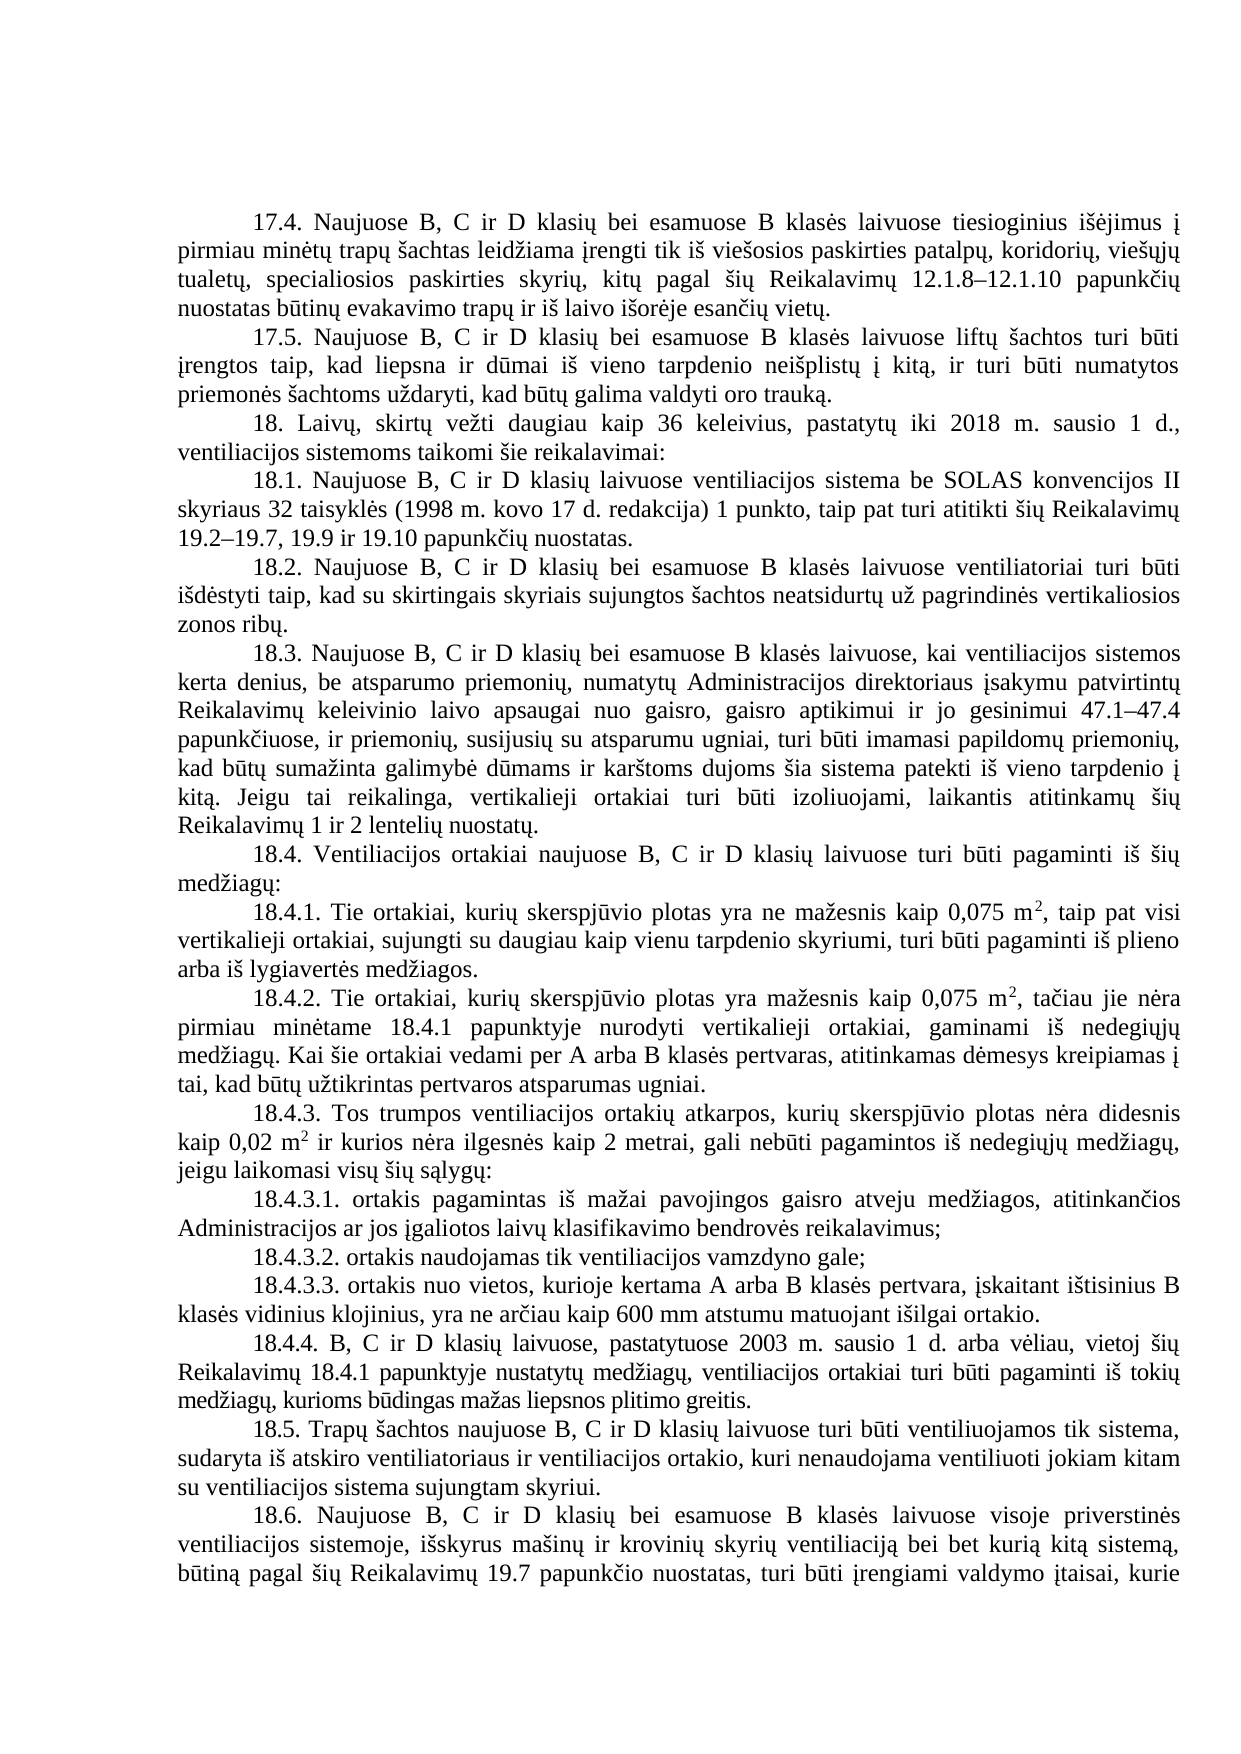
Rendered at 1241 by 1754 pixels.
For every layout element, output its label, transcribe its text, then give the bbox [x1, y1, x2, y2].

text 18.4.3.2. ortakis naudojamas tik ventiliacijos vamzdyno gale; [177, 1242, 1181, 1270]
text 18.6. Naujuose B, C ir D klasių bei esamuose B klasės laivuose visoje priverstinės ventiliacijos sistemoje, išskyrus mašinų ir krovinių skyrių ventiliaciją bei bet kurią kitą sistemą, būtiną pagal šių Reikalavimų 19.7 papunkčio nuostatas, turi būti įrengiami valdymo įtaisai, kurie [177, 1500, 1181, 1587]
text 18.5. Trapų šachtos naujuose B, C ir D klasių laivuose turi būti ventiliuojamos tik sistema, sudaryta iš atskiro ventiliatoriaus ir ventiliacijos ortakio, kuri nenaudojama ventiliuoti jokiam kitam su ventiliacijos sistema sujungtam skyriui. [177, 1414, 1181, 1500]
text 18.4. Ventiliacijos ortakiai naujuose B, C ir D klasių laivuose turi būti pagaminti iš šių medžiagų: [177, 839, 1181, 897]
text 17.5. Naujuose B, C ir D klasių bei esamuose B klasės laivuose liftų šachtos turi būti įrengtos taip, kad liepsna ir dūmai iš vieno tarpdenio neišplistų į kitą, ir turi būti numatytos priemonės šachtoms uždaryti, kad būtų galima valdyti oro trauką. [177, 322, 1181, 408]
text 17.4. Naujuose B, C ir D klasių bei esamuose B klasės laivuose tiesioginius išėjimus į pirmiau minėtų trapų šachtas leidžiama įrengti tik iš viešosios paskirties patalpų, koridorių, viešųjų tualetų, specialiosios paskirties skyrių, kitų pagal šių Reikalavimų 12.1.8–12.1.10 papunkčių nuostatas būtinų evakavimo trapų ir iš laivo išorėje esančių vietų. [177, 207, 1181, 322]
text 18.4.3. Tos trumpos ventiliacijos ortakių atkarpos, kurių skerspjūvio plotas nėra didesnis kaip 0,02 m2 ir kurios nėra ilgesnės kaip 2 metrai, gali nebūti pagamintos iš nedegiųjų medžiagų, jeigu laikomasi visų šių sąlygų: [177, 1098, 1181, 1184]
text 18.2. Naujuose B, C ir D klasių bei esamuose B klasės laivuose ventiliatoriai turi būti išdėstyti taip, kad su skirtingais skyriais sujungtos šachtos neatsidurtų už pagrindinės vertikaliosios zonos ribų. [177, 552, 1181, 638]
text 18. Laivų, skirtų vežti daugiau kaip 36 keleivius, pastatytų iki 2018 m. sausio 1 d., ventiliacijos sistemoms taikomi šie reikalavimai: [177, 408, 1181, 465]
text 18.4.3.3. ortakis nuo vietos, kurioje kertama A arba B klasės pertvara, įskaitant ištisinius B klasės vidinius klojinius, yra ne arčiau kaip 600 mm atstumu matuojant išilgai ortakio. [177, 1270, 1181, 1328]
text 18.1. Naujuose B, C ir D klasių laivuose ventiliacijos sistema be SOLAS konvencijos II skyriaus 32 taisyklės (1998 m. kovo 17 d. redakcija) 1 punkto, taip pat turi atitikti šių Reikalavimų 19.2–19.7, 19.9 ir 19.10 papunkčių nuostatas. [177, 465, 1181, 552]
text 18.4.4. B, C ir D klasių laivuose, pastatytuose 2003 m. sausio 1 d. arba vėliau, vietoj šių Reikalavimų 18.4.1 papunktyje nustatytų medžiagų, ventiliacijos ortakiai turi būti pagaminti iš tokių medžiagų, kurioms būdingas mažas liepsnos plitimo greitis. [177, 1328, 1181, 1414]
text 18.4.2. Tie ortakiai, kurių skerspjūvio plotas yra mažesnis kaip 0,075 m2, tačiau jie nėra pirmiau minėtame 18.4.1 papunktyje nurodyti vertikalieji ortakiai, gaminami iš nedegiųjų medžiagų. Kai šie ortakiai vedami per A arba B klasės pertvaras, atitinkamas dėmesys kreipiamas į tai, kad būtų užtikrintas pertvaros atsparumas ugniai. [177, 983, 1181, 1098]
text 18.4.3.1. ortakis pagamintas iš mažai pavojingos gaisro atveju medžiagos, atitinkančios Administracijos ar jos įgaliotos laivų klasifikavimo bendrovės reikalavimus; [177, 1184, 1181, 1242]
text 18.3. Naujuose B, C ir D klasių bei esamuose B klasės laivuose, kai ventiliacijos sistemos kerta denius, be atsparumo priemonių, numatytų Administracijos direktoriaus įsakymu patvirtintų Reikalavimų keleivinio laivo apsaugai nuo gaisro, gaisro aptikimui ir jo gesinimui 47.1–47.4 papunkčiuose, ir priemonių, susijusių su atsparumu ugniai, turi būti imamasi papildomų priemonių, kad būtų sumažinta galimybė dūmams ir karštoms dujoms šia sistema patekti iš vieno tarpdenio į kitą. Jeigu tai reikalinga, vertikalieji ortakiai turi būti izoliuojami, laikantis atitinkamų šių Reikalavimų 1 ir 2 lentelių nuostatų. [177, 638, 1181, 839]
text 18.4.1. Tie ortakiai, kurių skerspjūvio plotas yra ne mažesnis kaip 0,075 m2, taip pat visi vertikalieji ortakiai, sujungti su daugiau kaip vienu tarpdenio skyriumi, turi būti pagaminti iš plieno arba iš lygiavertės medžiagos. [177, 897, 1181, 983]
